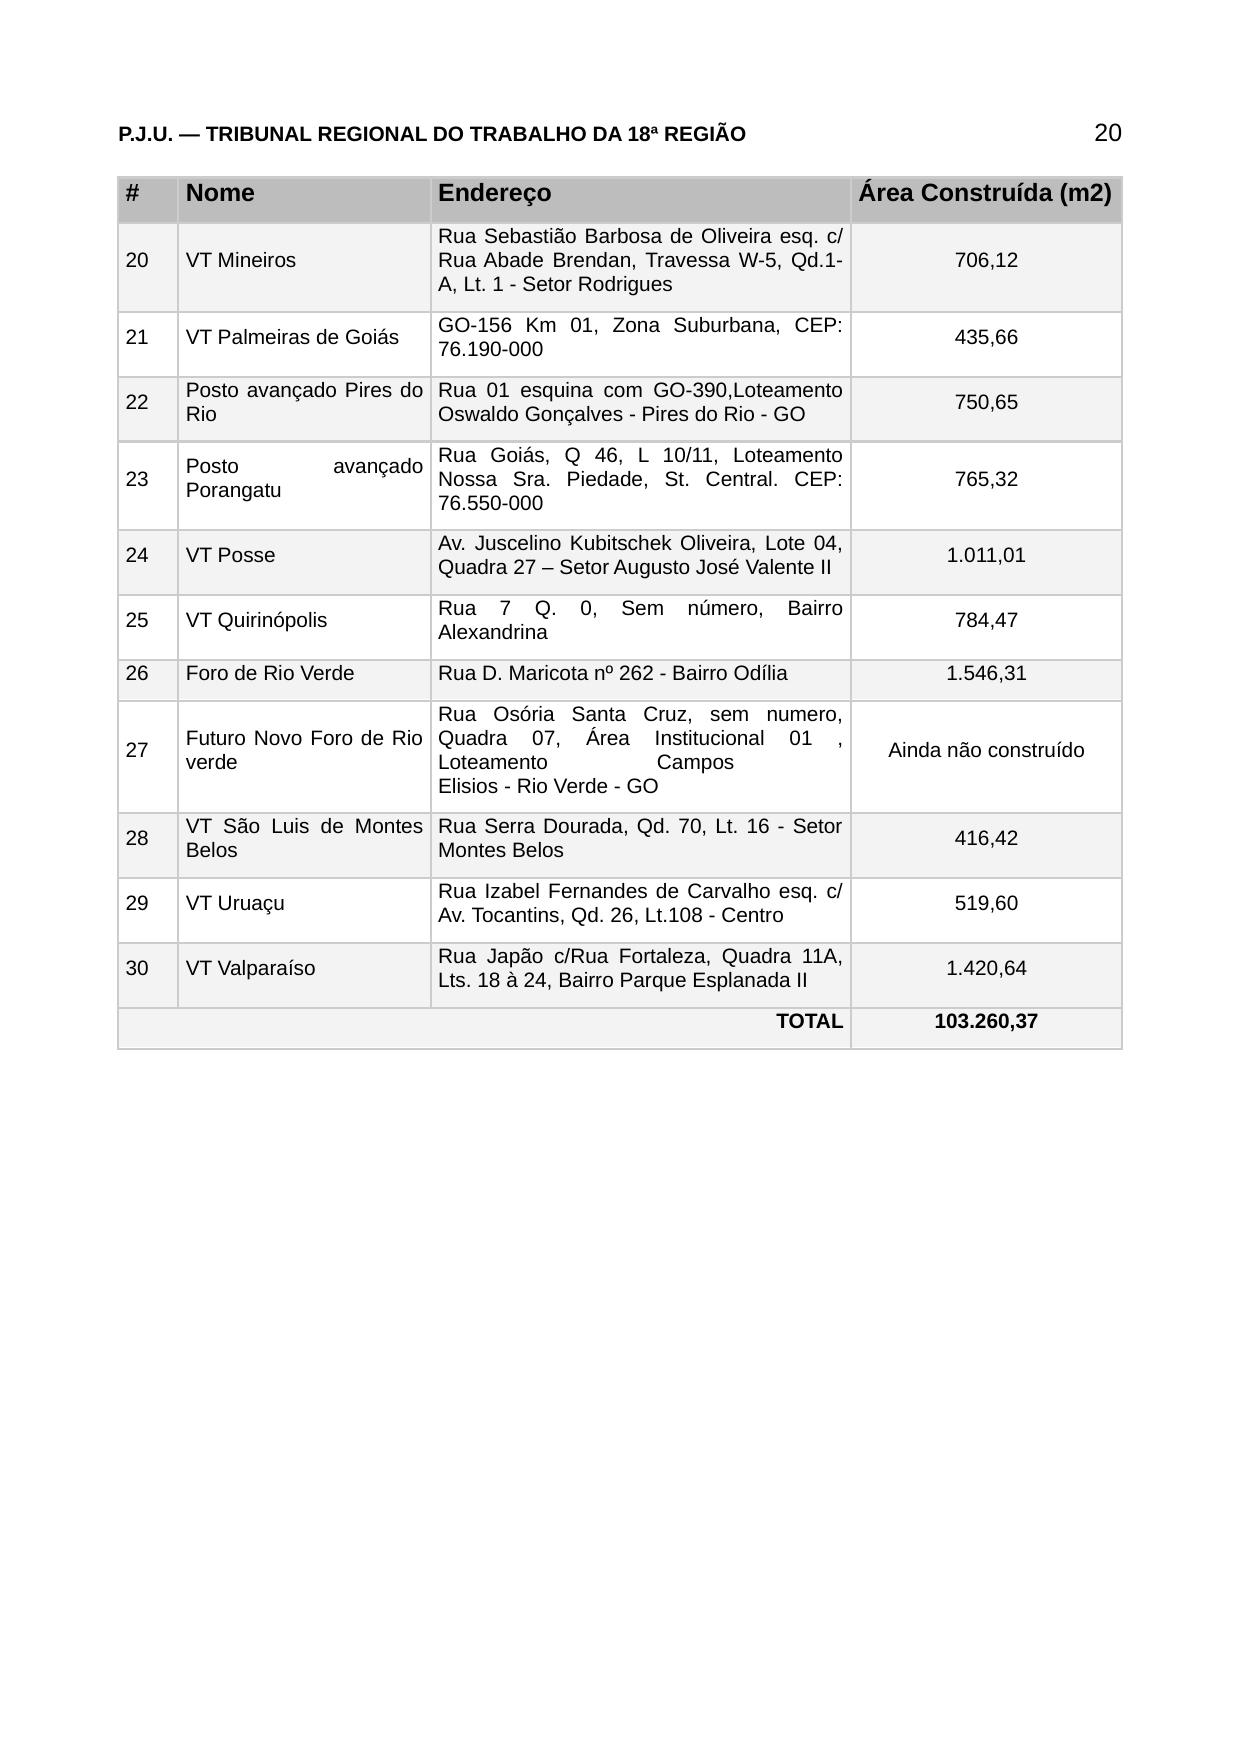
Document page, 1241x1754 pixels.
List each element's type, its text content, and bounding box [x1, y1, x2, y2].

table_cell Foro de Rio Verde [179, 661, 430, 699]
table_cell 519,60 [852, 879, 1121, 942]
table_cell TOTAL [119, 1009, 850, 1047]
table_cell 103.260,37 [852, 1009, 1121, 1047]
table_cell Rua Sebastião Barbosa de Oliveira esq. c/ Rua Abade Brendan, Travessa W-5, Qd.1-A, Lt. 1 - Setor Rodrigues [432, 224, 850, 311]
table_cell 1.420,64 [852, 944, 1121, 1007]
table_cell 25 [119, 596, 177, 659]
table_cell Rua Japão c/Rua Fortaleza, Quadra 11A, Lts. 18 à 24, Bairro Parque Esplanada II [432, 944, 850, 1007]
table_cell 1.011,01 [852, 531, 1121, 594]
table_cell 435,66 [852, 313, 1121, 376]
table_cell 24 [119, 531, 177, 594]
table_cell Rua 7 Q. 0, Sem número, Bairro Alexandrina [432, 596, 850, 659]
table_cell 1.546,31 [852, 661, 1121, 699]
table_cell VT São Luis de Montes Belos [179, 814, 430, 877]
table_header # [119, 179, 177, 222]
table_cell 706,12 [852, 224, 1121, 311]
table_cell 765,32 [852, 443, 1121, 529]
table_cell VT Uruaçu [179, 879, 430, 942]
table_cell VT Palmeiras de Goiás [179, 313, 430, 376]
table_cell 23 [119, 443, 177, 529]
table_cell Av. Juscelino Kubitschek Oliveira, Lote 04, Quadra 27 – Setor Augusto José Valente II [432, 531, 850, 594]
table_cell VT Valparaíso [179, 944, 430, 1007]
table_cell 750,65 [852, 378, 1121, 440]
table_cell 416,42 [852, 814, 1121, 877]
table_cell Rua Goiás, Q 46, L 10/11, Loteamento Nossa Sra. Piedade, St. Central. CEP: 76.550-000 [432, 443, 850, 529]
table_cell Rua D. Maricota nº 262 - Bairro Odília [432, 661, 850, 699]
table_header Nome [179, 179, 430, 222]
table_cell 27 [119, 702, 177, 812]
table_cell Rua Osória Santa Cruz, sem numero, Quadra 07, Área Institucional 01 , Loteamento Campos Elisios - Rio Verde - GO [432, 702, 850, 812]
table_cell Futuro Novo Foro de Rio verde [179, 702, 430, 812]
table_header Área Construída (m2) [852, 179, 1121, 222]
table_cell 784,47 [852, 596, 1121, 659]
table_cell 30 [119, 944, 177, 1007]
table_cell 29 [119, 879, 177, 942]
table_cell 26 [119, 661, 177, 699]
table_cell 21 [119, 313, 177, 376]
table_cell Posto avançado Pires do Rio [179, 378, 430, 440]
table_cell Ainda não construído [852, 702, 1121, 812]
table_cell Rua Serra Dourada, Qd. 70, Lt. 16 - Setor Montes Belos [432, 814, 850, 877]
table_cell 20 [119, 224, 177, 311]
table_cell Rua Izabel Fernandes de Carvalho esq. c/ Av. Tocantins, Qd. 26, Lt.108 - Centro [432, 879, 850, 942]
table_cell GO-156 Km 01, Zona Suburbana, CEP: 76.190-000 [432, 313, 850, 376]
table_cell 28 [119, 814, 177, 877]
table_cell Rua 01 esquina com GO-390,Loteamento Oswaldo Gonçalves - Pires do Rio - GO [432, 378, 850, 440]
table_cell VT Mineiros [179, 224, 430, 311]
table_cell VT Posse [179, 531, 430, 594]
table_cell VT Quirinópolis [179, 596, 430, 659]
table_cell Posto avançado Porangatu [179, 443, 430, 529]
table_header Endereço [432, 179, 850, 222]
table_cell 22 [119, 378, 177, 440]
